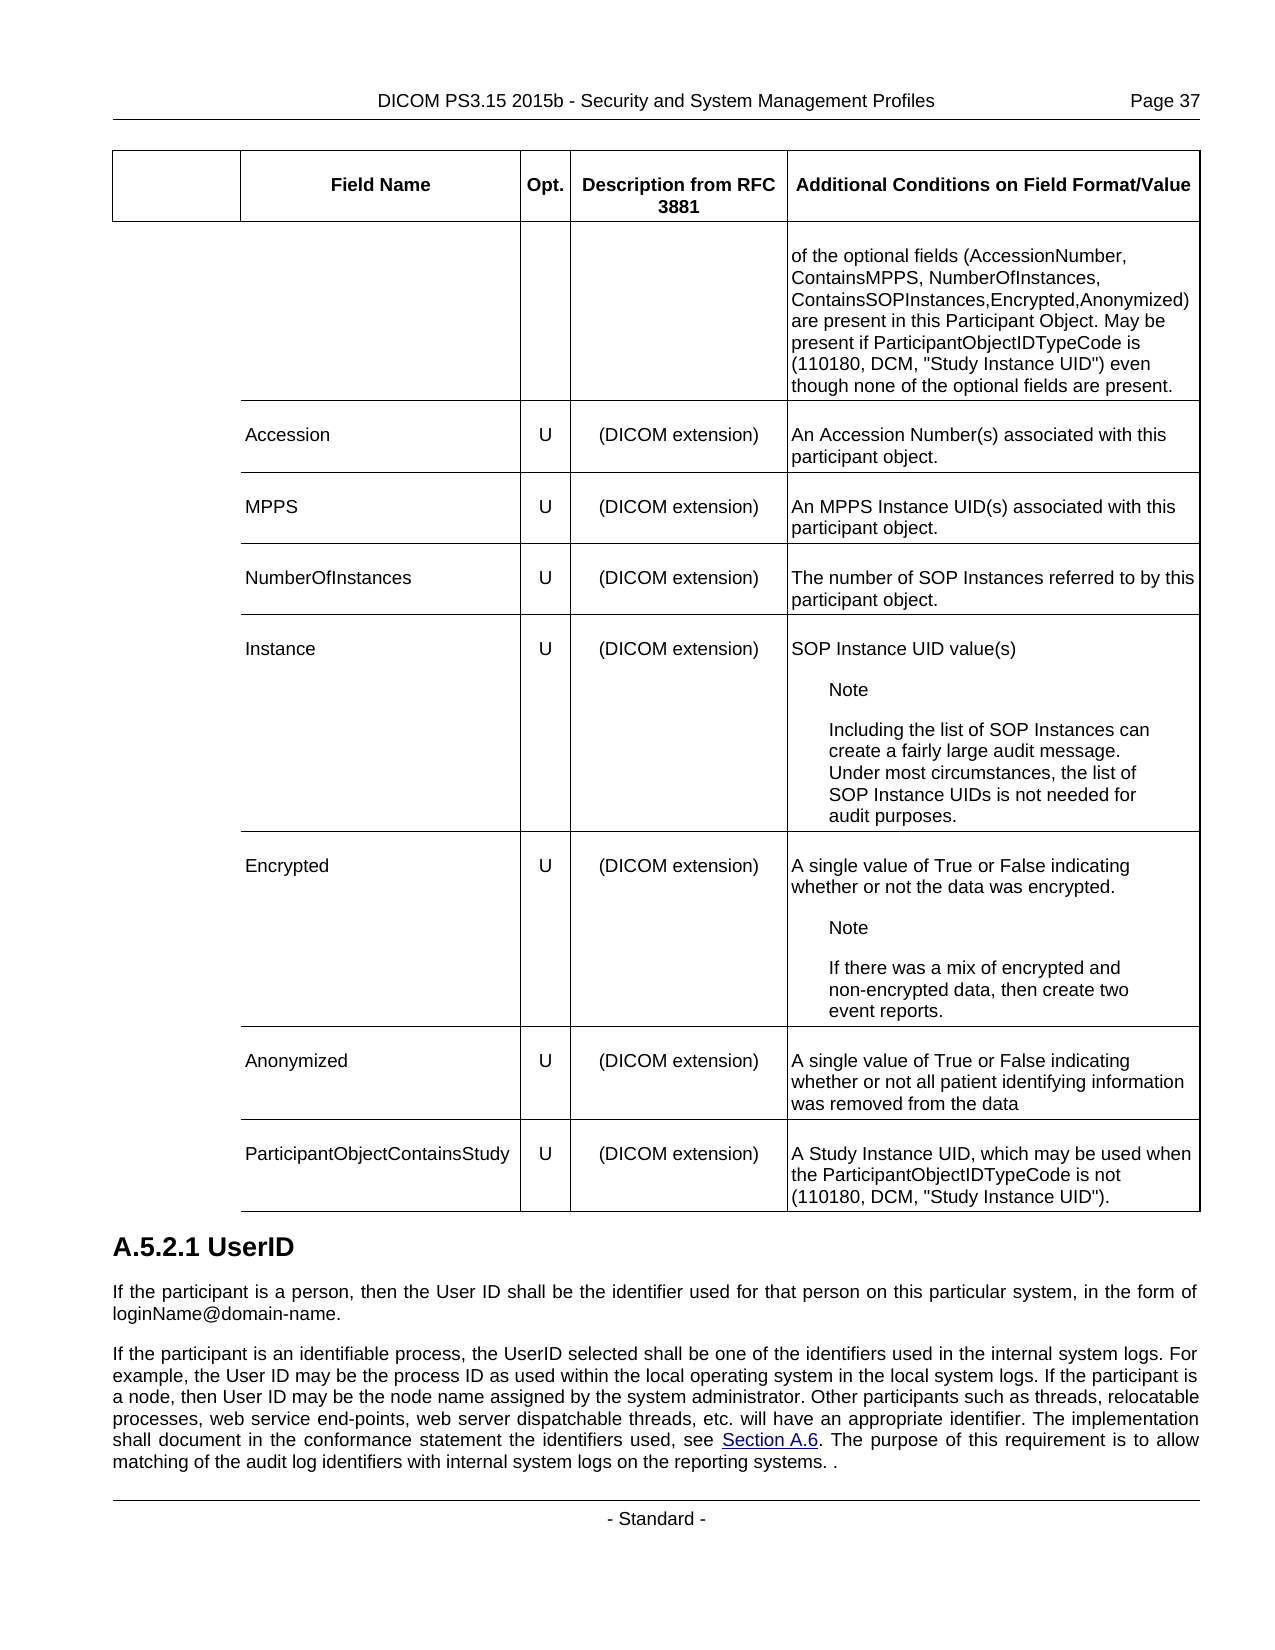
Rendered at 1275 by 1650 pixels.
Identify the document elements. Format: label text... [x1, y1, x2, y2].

table_cell Anonymized [241, 1027, 520, 1118]
table_cell Encrypted [241, 832, 520, 1026]
table_cell An MPPS Instance UID(s) associated with this participant object. [788, 473, 1199, 543]
table_header Opt. [521, 151, 570, 221]
table_cell U [521, 473, 570, 543]
table_cell U [521, 832, 570, 1026]
table_cell [241, 222, 520, 400]
table_header Field Name [241, 151, 520, 221]
table_cell (DICOM extension) [571, 615, 787, 831]
table_cell U [521, 401, 570, 472]
table_cell (DICOM extension) [571, 401, 787, 472]
table_cell U [521, 1120, 570, 1211]
text A.5.2.1 UserID [112, 1231, 1200, 1262]
text If the participant is an identifiable process, the UserID selected shall be one of the identifiers used in the internal system logs. For example, the User ID may be the process ID as used within the local operating system in the local system logs. If the participant is a node, then User ID may be the node name assigned by the system administrator. Other participants such as threads, relocatable processes, web service end-points, web server dispatchable threads, etc. will have an appropriate identifier. The implementation shall document in the conformance statement the identifiers used, see Section A.6. The purpose of this requirement is to allow matching of the audit log identifiers with internal system logs on the reporting systems. . [112, 1343, 1200, 1472]
table_cell (DICOM extension) [571, 544, 787, 614]
table_cell A Study Instance UID, which may be used when the ParticipantObjectIDTypeCode is not (110180, DCM, "Study Instance UID"). [788, 1120, 1199, 1211]
table_cell ParticipantObjectContainsStudy [241, 1120, 520, 1211]
table_cell A single value of True or False indicating whether or not all patient identifying information was removed from the data [788, 1027, 1199, 1118]
table_header [113, 151, 240, 221]
table_cell [521, 222, 570, 400]
table_cell (DICOM extension) [571, 1120, 787, 1211]
table_cell An Accession Number(s) associated with this participant object. [788, 401, 1199, 472]
table_header Additional Conditions on Field Format/Value [788, 151, 1199, 221]
table_cell (DICOM extension) [571, 473, 787, 543]
table_cell MPPS [241, 473, 520, 543]
table_cell Accession [241, 401, 520, 472]
table_header Description from RFC 3881 [571, 151, 787, 221]
table_cell (DICOM extension) [571, 1027, 787, 1118]
table_cell [571, 222, 787, 400]
table_cell U [521, 544, 570, 614]
table_cell SOP Instance UID value(s) Note Including the list of SOP Instances can create a fairly large audit message. Under most circumstances, the list of SOP Instance UIDs is not needed for audit purposes. [788, 615, 1199, 831]
table_cell A single value of True or False indicating whether or not the data was encrypted. Note If there was a mix of encrypted and non-encrypted data, then create two event reports. [788, 832, 1199, 1026]
table_cell NumberOfInstances [241, 544, 520, 614]
table_cell Instance [241, 615, 520, 831]
table_cell U [521, 615, 570, 831]
table_cell The number of SOP Instances referred to by this participant object. [788, 544, 1199, 614]
table_cell of the optional fields (AccessionNumber, ContainsMPPS, NumberOfInstances, ContainsSOPInstances,Encrypted,Anonymized) are present in this Participant Object. May be present if ParticipantObjectIDTypeCode is (110180, DCM, "Study Instance UID") even though none of the optional fields are present. [788, 222, 1199, 400]
table_cell (DICOM extension) [571, 832, 787, 1026]
table_cell U [521, 1027, 570, 1118]
text If the participant is a person, then the User ID shall be the identifier used for that person on this particular system, in the form of loginName@domain-name. [112, 1281, 1200, 1324]
